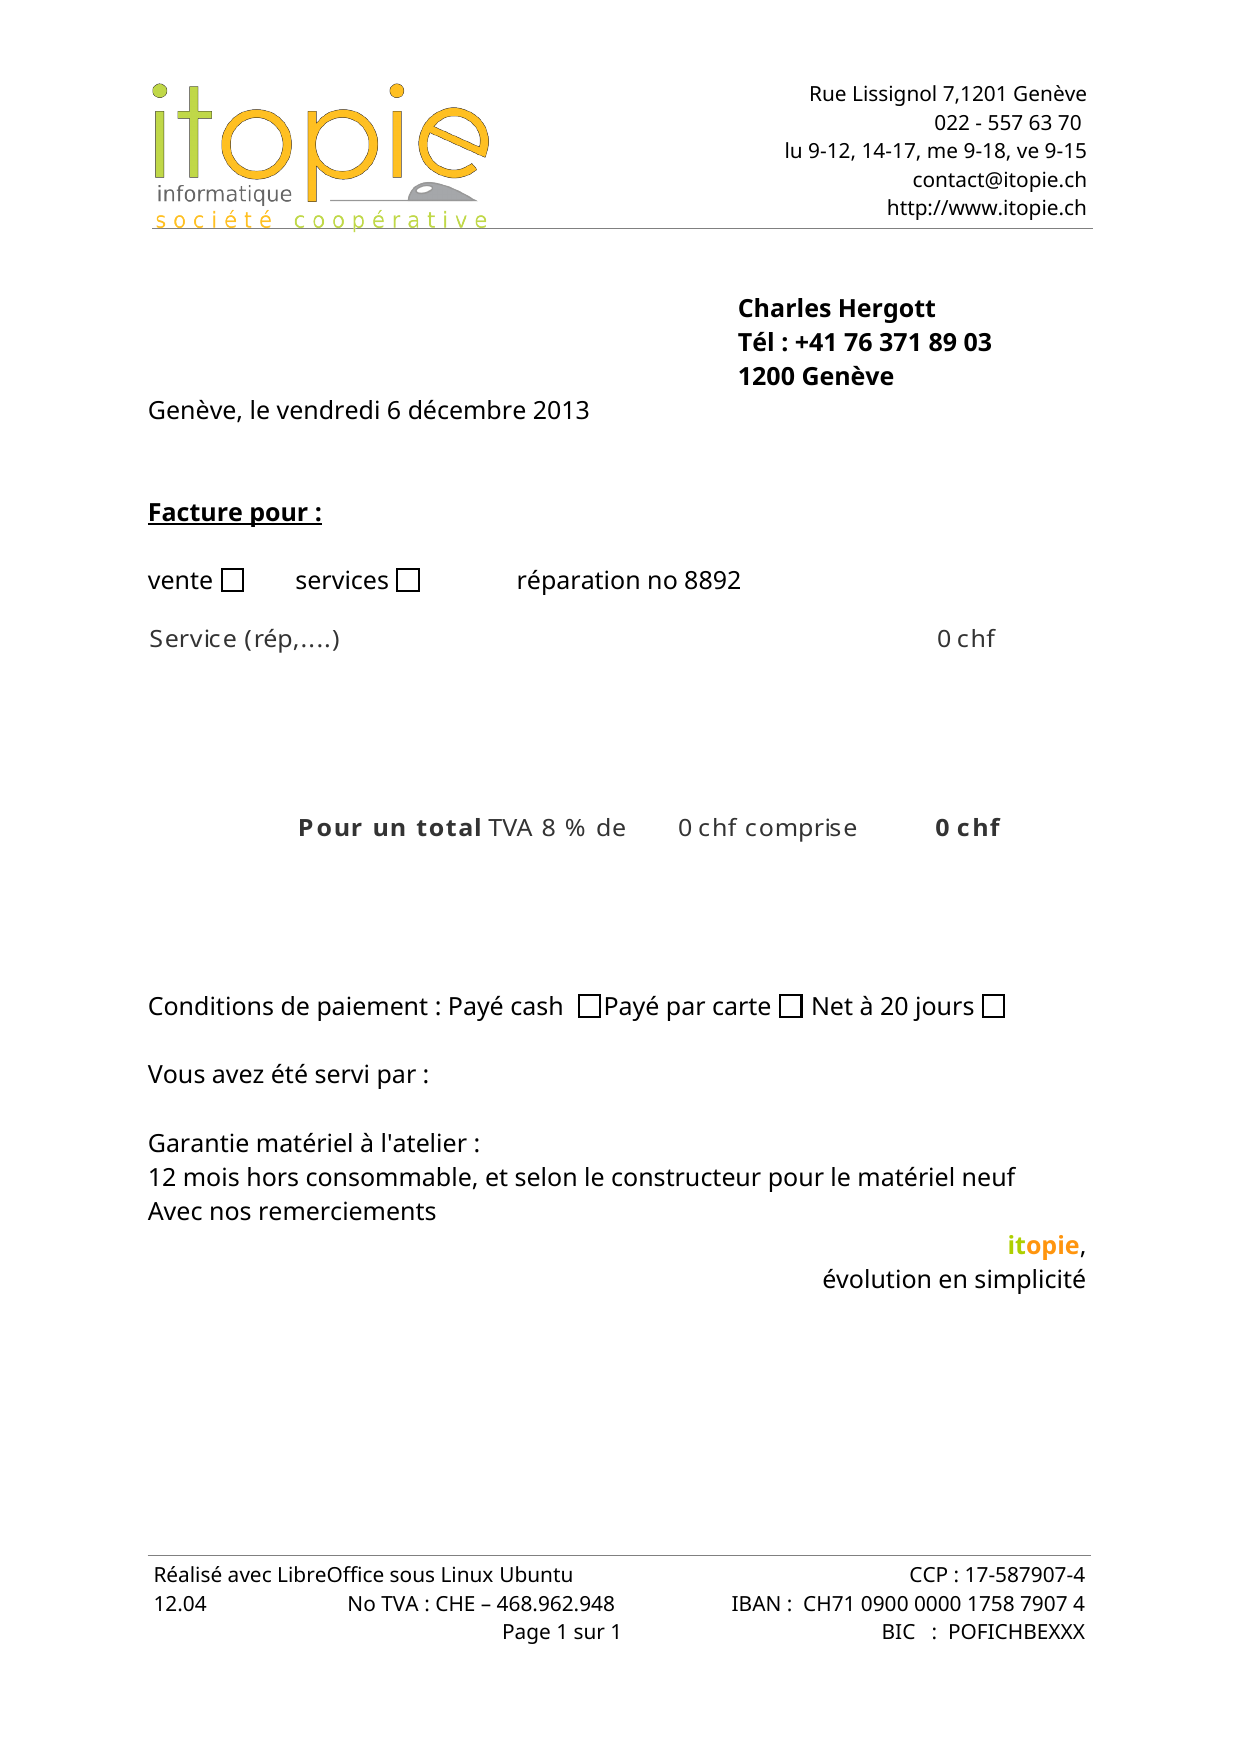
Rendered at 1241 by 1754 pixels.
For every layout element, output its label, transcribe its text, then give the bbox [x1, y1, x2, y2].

text Vous avez été servi par : [148, 1057, 1093, 1091]
text Tél : +41 76 371 89 03 [148, 324, 1093, 358]
text évolution en simplicité [148, 1262, 1093, 1296]
picture [138, 72, 500, 244]
text Facture pour : [148, 495, 1093, 529]
text Conditions de paiement : Payé cash Payé par carte Net à 20 jours [148, 989, 1093, 1023]
text Genève, le vendredi 6 décembre 2013 [148, 392, 1093, 427]
text 12 mois hors consommable, et selon le constructeur pour le matériel neuf [148, 1159, 1093, 1193]
text itopie, [148, 1227, 1093, 1262]
text Garantie matériel à l'atelier : [148, 1125, 1093, 1159]
text Avec nos remerciements [148, 1193, 1093, 1227]
text Charles Hergott [148, 290, 1093, 324]
text 1200 Genève [148, 358, 1093, 392]
text vente services réparation no 8892 [148, 563, 1093, 597]
